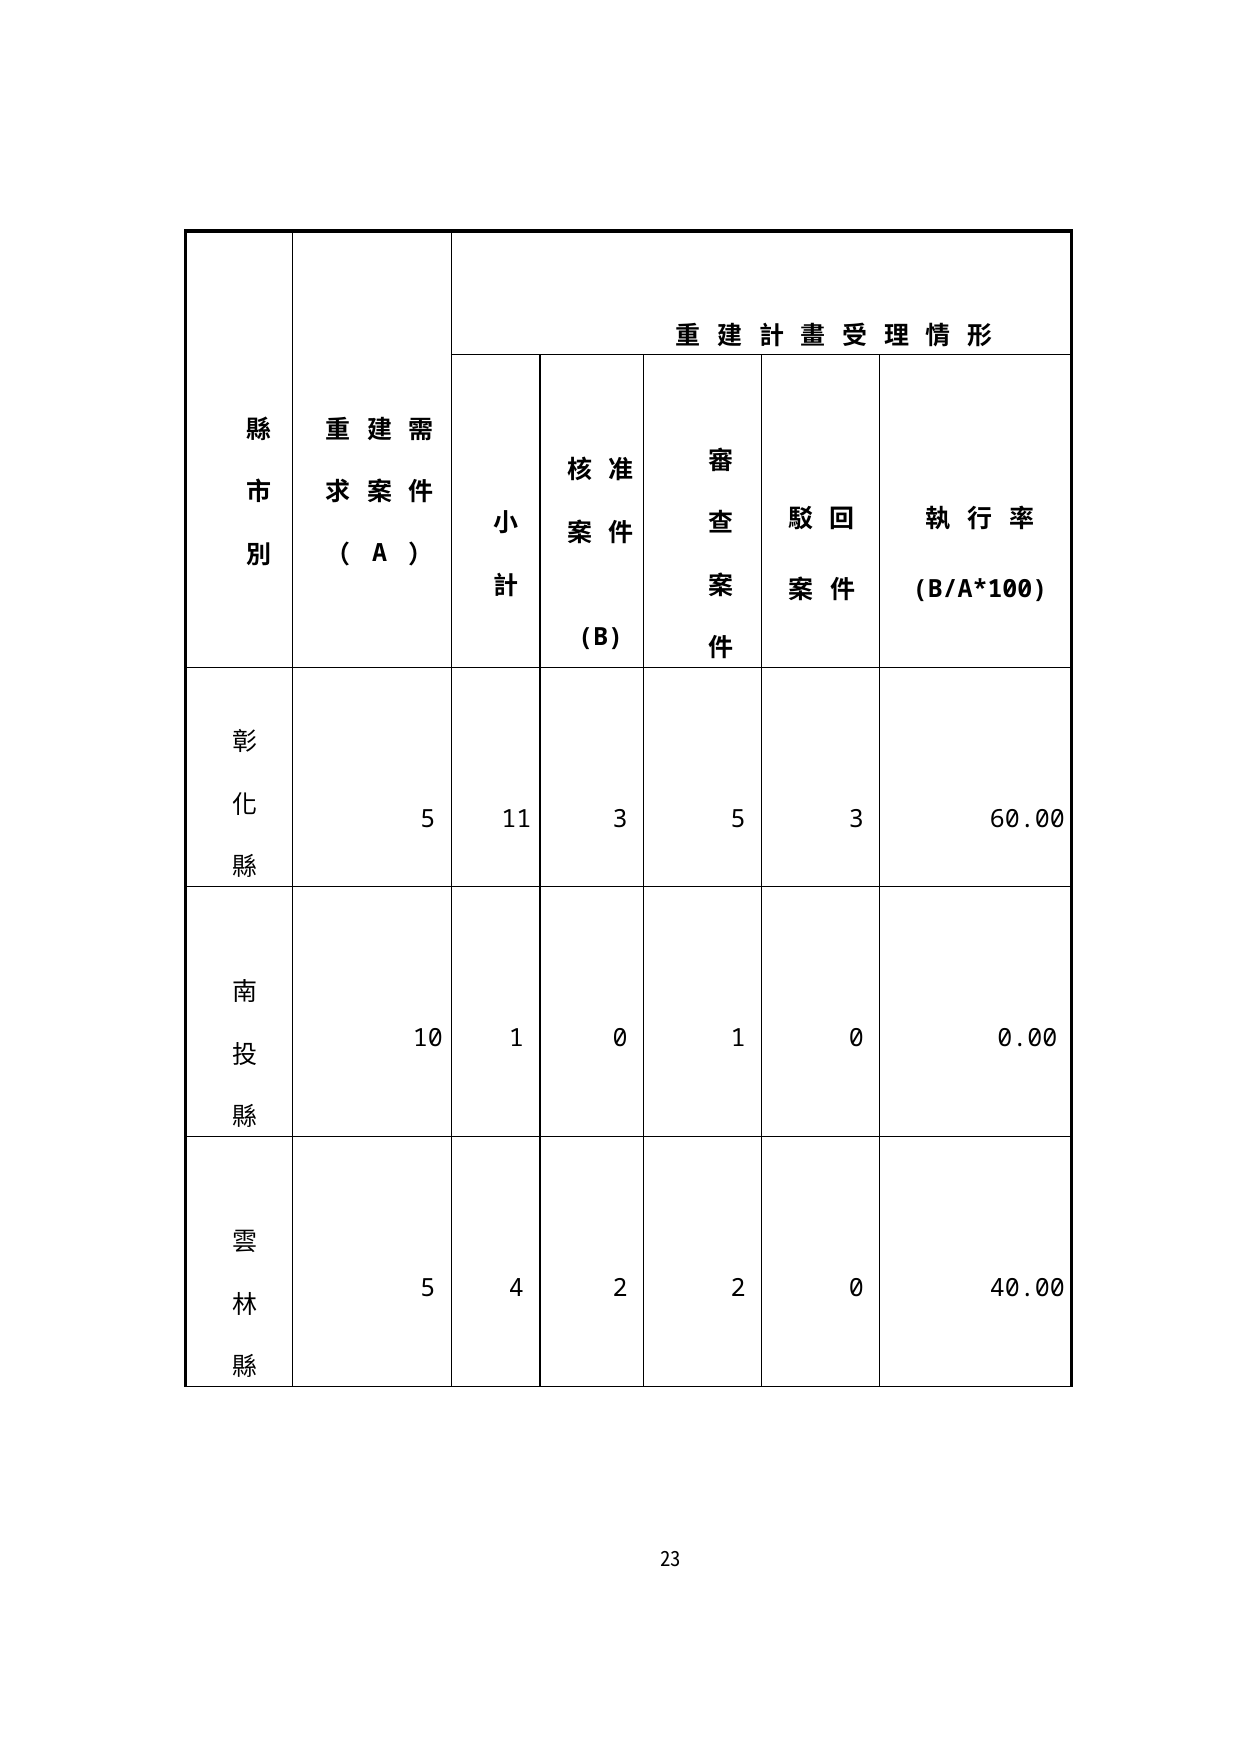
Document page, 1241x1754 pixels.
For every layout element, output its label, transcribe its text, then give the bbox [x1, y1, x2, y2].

table_cell 40.00 [880, 1137, 1070, 1386]
table_cell 3 [541, 668, 643, 886]
table_cell 4 [452, 1137, 539, 1386]
table_cell 0 [762, 1137, 879, 1386]
table_cell 2 [541, 1137, 643, 1386]
table_cell 執行率 (B/A*100) [880, 355, 1070, 667]
table_cell 5 [293, 1137, 451, 1386]
table_cell 1 [644, 887, 761, 1136]
table_cell 0 [541, 887, 643, 1136]
table_cell 雲林縣 [187, 1137, 292, 1386]
table_cell 核准案件 (B) [541, 355, 643, 667]
table_cell 0.00 [880, 887, 1070, 1136]
table_cell 10 [293, 887, 451, 1136]
table_cell 0 [762, 887, 879, 1136]
table_header 縣市別 [187, 233, 292, 667]
table_cell 2 [644, 1137, 761, 1386]
table_cell 3 [762, 668, 879, 886]
table_cell 小計 [452, 355, 539, 667]
table_cell 5 [293, 668, 451, 886]
table_cell 11 [452, 668, 539, 886]
table_cell 彰化縣 [187, 668, 292, 886]
table_cell 5 [644, 668, 761, 886]
table_cell 1 [452, 887, 539, 1136]
table_header 重建計畫受理情形 [452, 233, 1070, 354]
table_cell 南投縣 [187, 887, 292, 1136]
table_header 重建需求案件（A） [293, 233, 451, 667]
table_cell 駁回 案件 [762, 355, 879, 667]
table_cell 審查 案件 [644, 355, 761, 667]
table_cell 60.00 [880, 668, 1070, 886]
